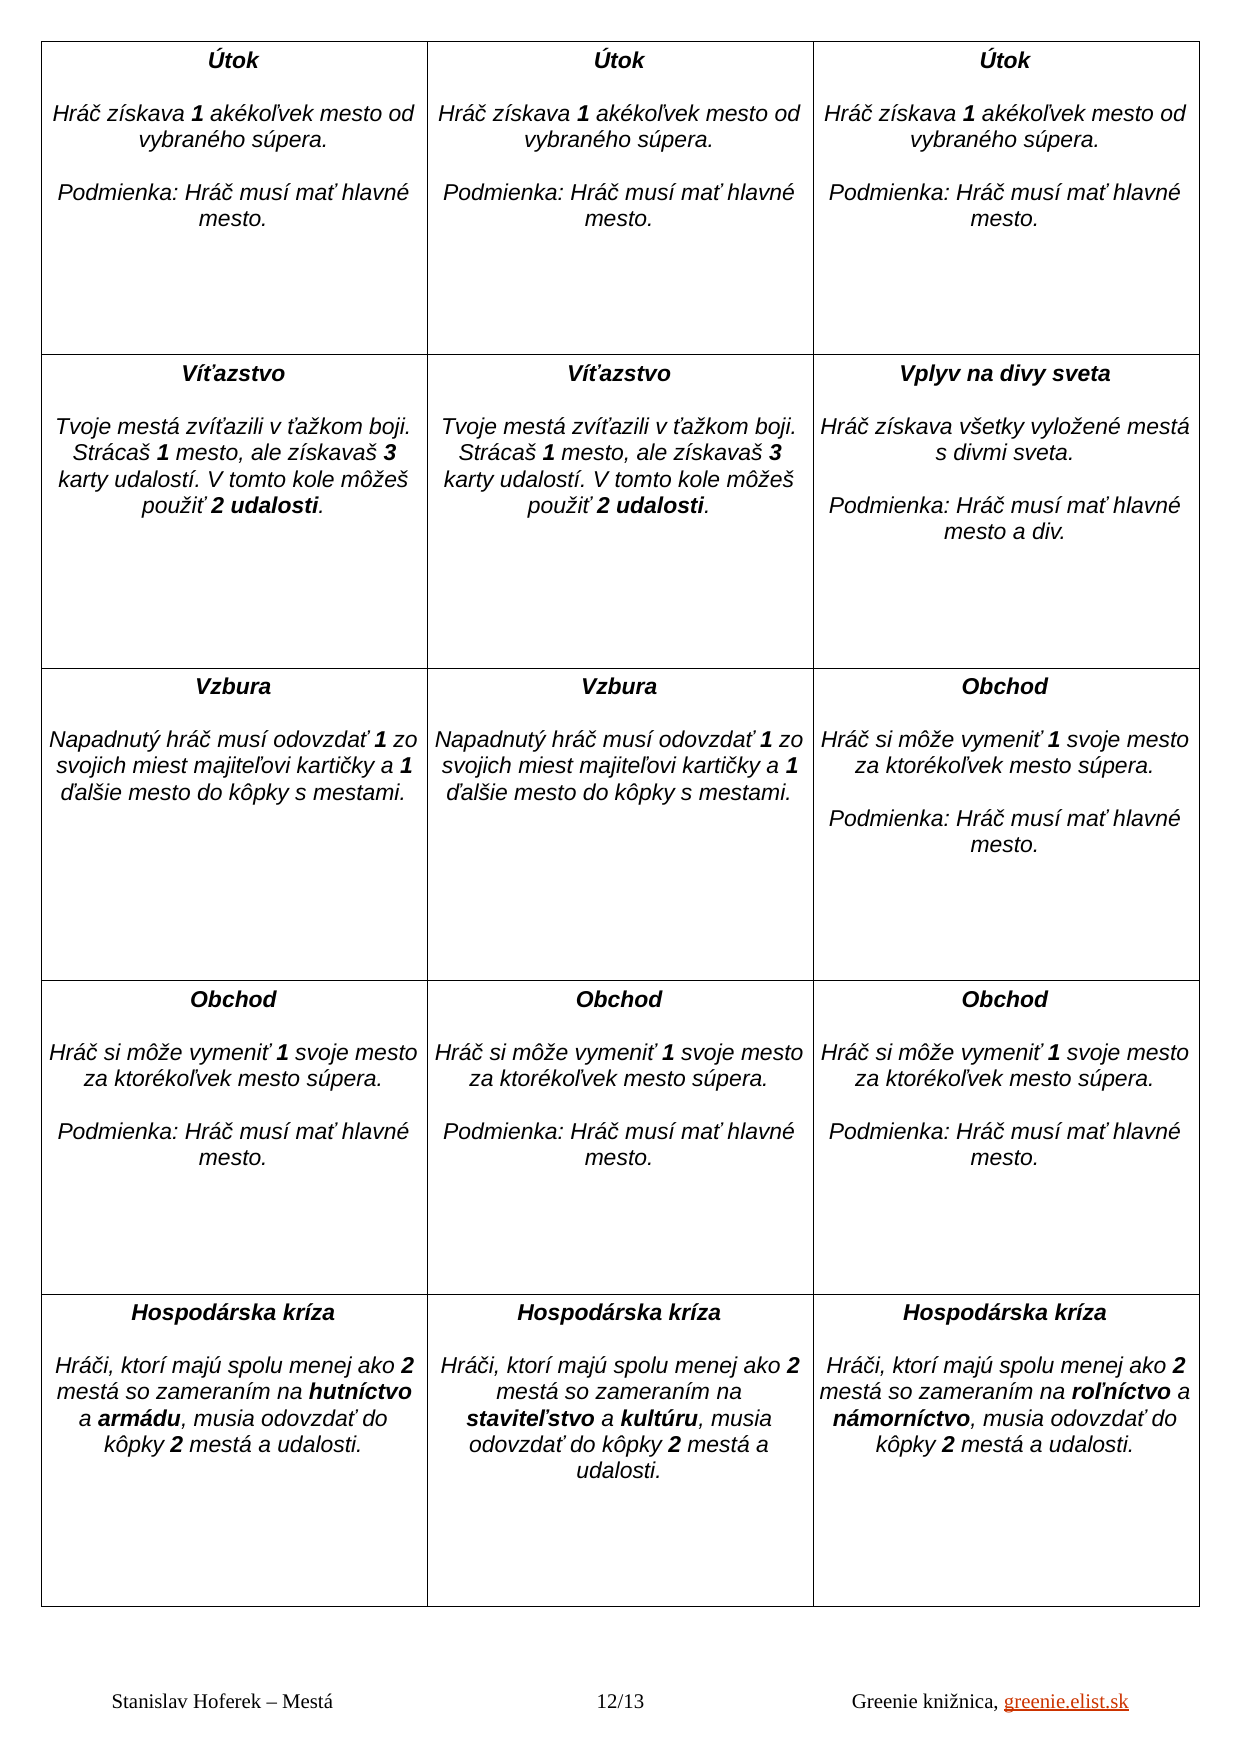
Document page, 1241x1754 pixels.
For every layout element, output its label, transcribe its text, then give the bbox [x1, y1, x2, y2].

table_cell Víťazstvo Tvoje mestá zvíťazili v ťažkom boji. Strácaš 1 mesto, ale získavaš 3 karty udalostí. V tomto kole môžeš použiť 2 udalosti. [428, 355, 813, 667]
table_cell Hospodárska kríza Hráči, ktorí majú spolu menej ako 2 mestá so zameraním na hutníctvo a armádu, musia odovzdať do kôpky 2 mestá a udalosti. [42, 1295, 427, 1606]
table_cell Obchod Hráč si môže vymeniť 1 svoje mesto za ktorékoľvek mesto súpera. Podmienka: Hráč musí mať hlavné mesto. [428, 981, 813, 1293]
table_cell Vzbura Napadnutý hráč musí odovzdať 1 zo svojich miest majiteľovi kartičky a 1 ďalšie mesto do kôpky s mestami. [42, 669, 427, 980]
table_cell Obchod Hráč si môže vymeniť 1 svoje mesto za ktorékoľvek mesto súpera. Podmienka: Hráč musí mať hlavné mesto. [814, 981, 1199, 1293]
table_cell Útok Hráč získava 1 akékoľvek mesto od vybraného súpera. Podmienka: Hráč musí mať hlavné mesto. [814, 42, 1199, 354]
table_cell Útok Hráč získava 1 akékoľvek mesto od vybraného súpera. Podmienka: Hráč musí mať hlavné mesto. [428, 42, 813, 354]
table_cell Obchod Hráč si môže vymeniť 1 svoje mesto za ktorékoľvek mesto súpera. Podmienka: Hráč musí mať hlavné mesto. [814, 669, 1199, 980]
table_cell Víťazstvo Tvoje mestá zvíťazili v ťažkom boji. Strácaš 1 mesto, ale získavaš 3 karty udalostí. V tomto kole môžeš použiť 2 udalosti. [42, 355, 427, 667]
table_cell Vplyv na divy sveta Hráč získava všetky vyložené mestá s divmi sveta. Podmienka: Hráč musí mať hlavné mesto a div. [814, 355, 1199, 667]
table_cell Hospodárska kríza Hráči, ktorí majú spolu menej ako 2 mestá so zameraním na staviteľstvo a kultúru, musia odovzdať do kôpky 2 mestá a udalosti. [428, 1295, 813, 1606]
table_cell Vzbura Napadnutý hráč musí odovzdať 1 zo svojich miest majiteľovi kartičky a 1 ďalšie mesto do kôpky s mestami. [428, 669, 813, 980]
table_cell Hospodárska kríza Hráči, ktorí majú spolu menej ako 2 mestá so zameraním na roľníctvo a námorníctvo, musia odovzdať do kôpky 2 mestá a udalosti. [814, 1295, 1199, 1606]
table_cell Útok Hráč získava 1 akékoľvek mesto od vybraného súpera. Podmienka: Hráč musí mať hlavné mesto. [42, 42, 427, 354]
table_cell Obchod Hráč si môže vymeniť 1 svoje mesto za ktorékoľvek mesto súpera. Podmienka: Hráč musí mať hlavné mesto. [42, 981, 427, 1293]
